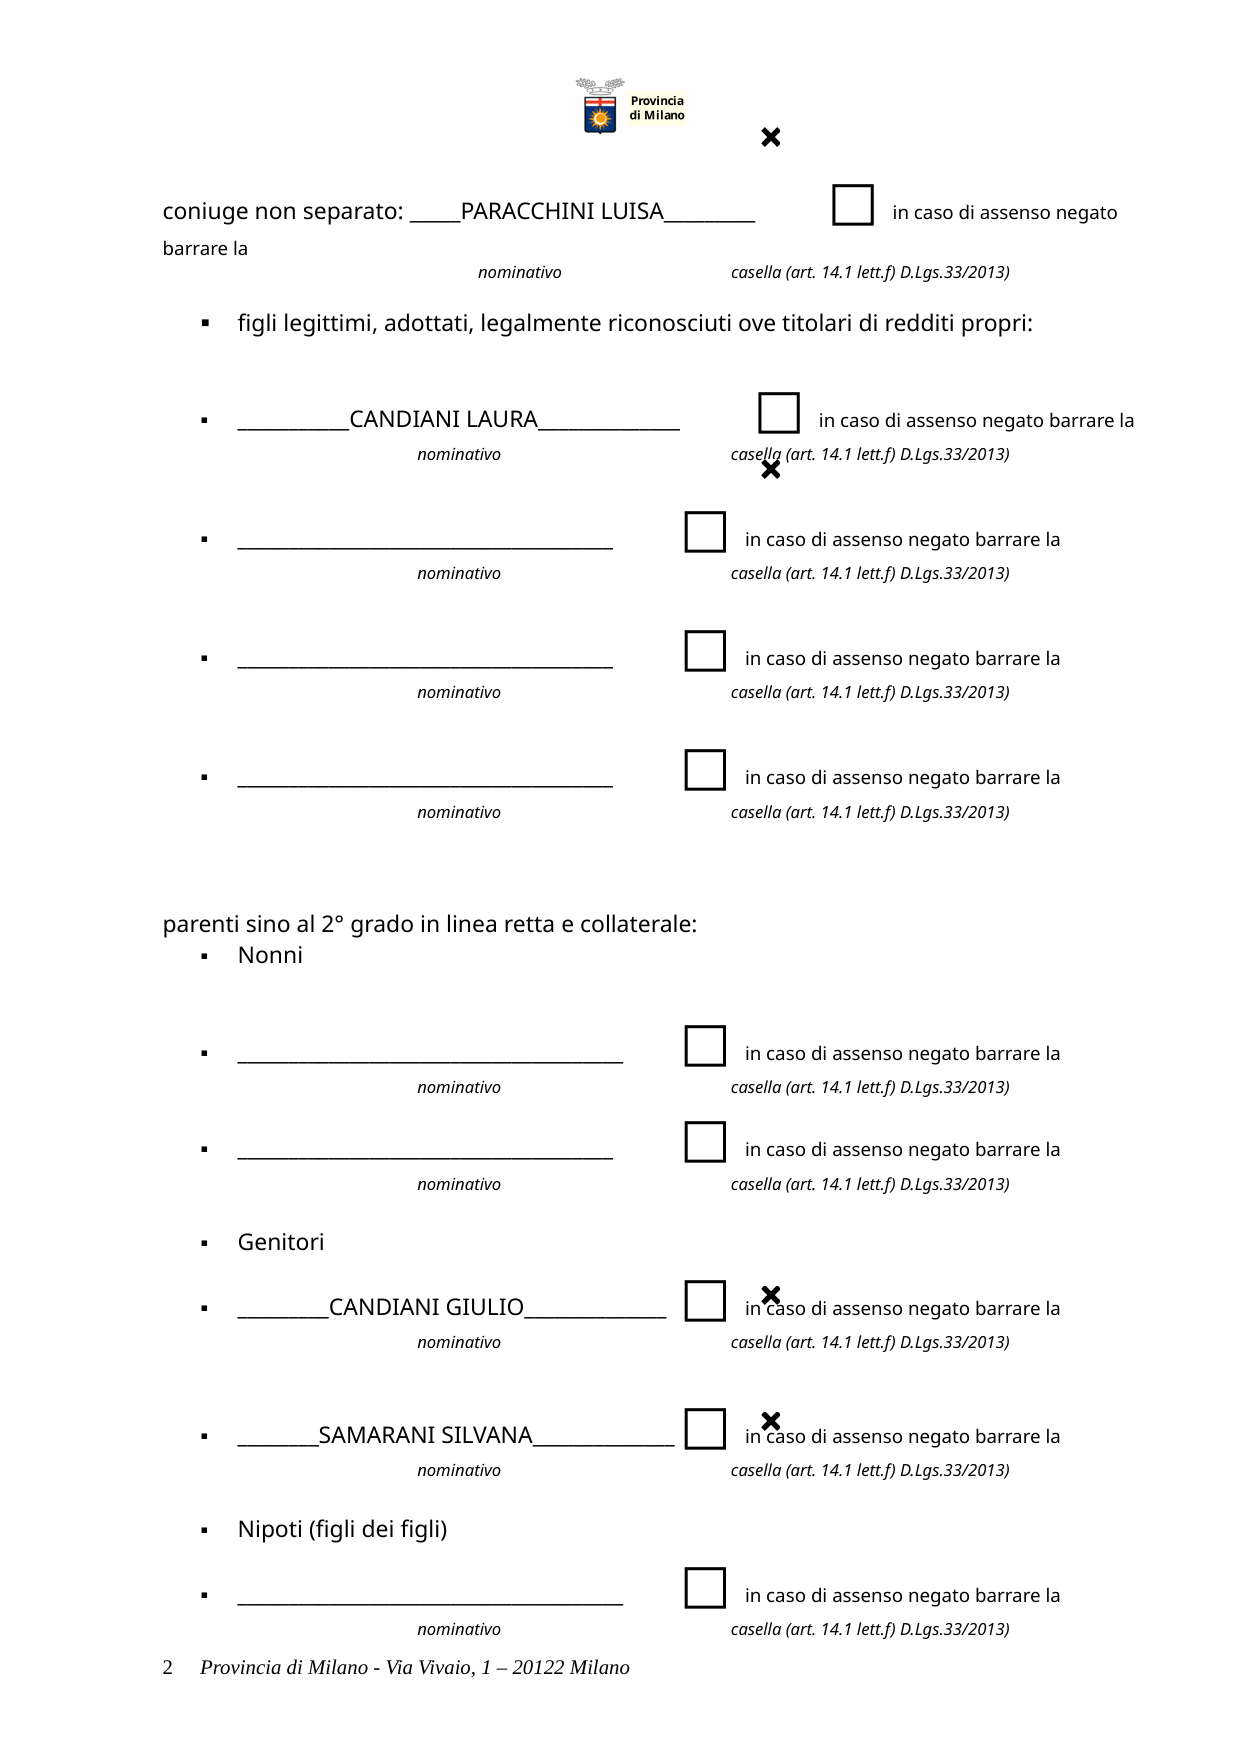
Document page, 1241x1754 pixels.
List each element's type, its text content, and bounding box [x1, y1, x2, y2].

picture [761, 1286, 781, 1305]
list _____________________________________ □ in caso di assenso negato barrare la [200, 1098, 1181, 1172]
list Nipoti (figli dei figli) [200, 1513, 1181, 1544]
text nominativo casella (art. 14.1 lett.f) D.Lgs.33/2013) [200, 800, 1181, 823]
text nominativo casella (art. 14.1 lett.f) D.Lgs.33/2013) [200, 1172, 1181, 1195]
text coniuge non separato: _____PARACCHINI LUISA_________ □ in caso di assenso negato barrare la [162, 99, 1181, 261]
list _____________________________________ □ in caso di assenso negato barrare la [200, 727, 1181, 800]
text nominativo casella (art. 14.1 lett.f) D.Lgs.33/2013) [200, 1076, 1181, 1098]
list ______________________________________ □ in caso di assenso negato barrare la [200, 1544, 1181, 1618]
text nominativo casella (art. 14.1 lett.f) D.Lgs.33/2013) [200, 261, 1181, 284]
picture [761, 127, 781, 147]
text nominativo casella (art. 14.1 lett.f) D.Lgs.33/2013) [200, 443, 1181, 466]
list ________SAMARANI SILVANA______________ □ in caso di assenso negato barrare la [200, 1385, 1181, 1459]
text nominativo casella (art. 14.1 lett.f) D.Lgs.33/2013) [200, 1618, 1181, 1641]
list ______________________________________ □ in caso di assenso negato barrare la [200, 1002, 1181, 1076]
list _____________________________________ □ in caso di assenso negato barrare la [200, 607, 1181, 681]
text nominativo casella (art. 14.1 lett.f) D.Lgs.33/2013) [200, 681, 1181, 704]
list _________CANDIANI GIULIO______________ □ in caso di assenso negato barrare la [200, 1257, 1181, 1331]
list Genitori [200, 1226, 1181, 1257]
picture [761, 459, 781, 479]
list _____________________________________ □ in caso di assenso negato barrare la [200, 488, 1181, 562]
text parenti sino al 2° grado in linea retta e collaterale: [162, 908, 1181, 939]
text nominativo casella (art. 14.1 lett.f) D.Lgs.33/2013) [200, 562, 1181, 585]
picture [761, 1412, 781, 1431]
text nominativo casella (art. 14.1 lett.f) D.Lgs.33/2013) [200, 1331, 1181, 1354]
list Nonni [200, 939, 1181, 971]
text nominativo casella (art. 14.1 lett.f) D.Lgs.33/2013) [200, 1459, 1181, 1482]
list figli legittimi, adottati, legalmente riconosciuti ove titolari di redditi propri: [200, 307, 1181, 338]
list ___________CANDIANI LAURA______________ □ in caso di assenso negato barrare la [200, 369, 1181, 443]
